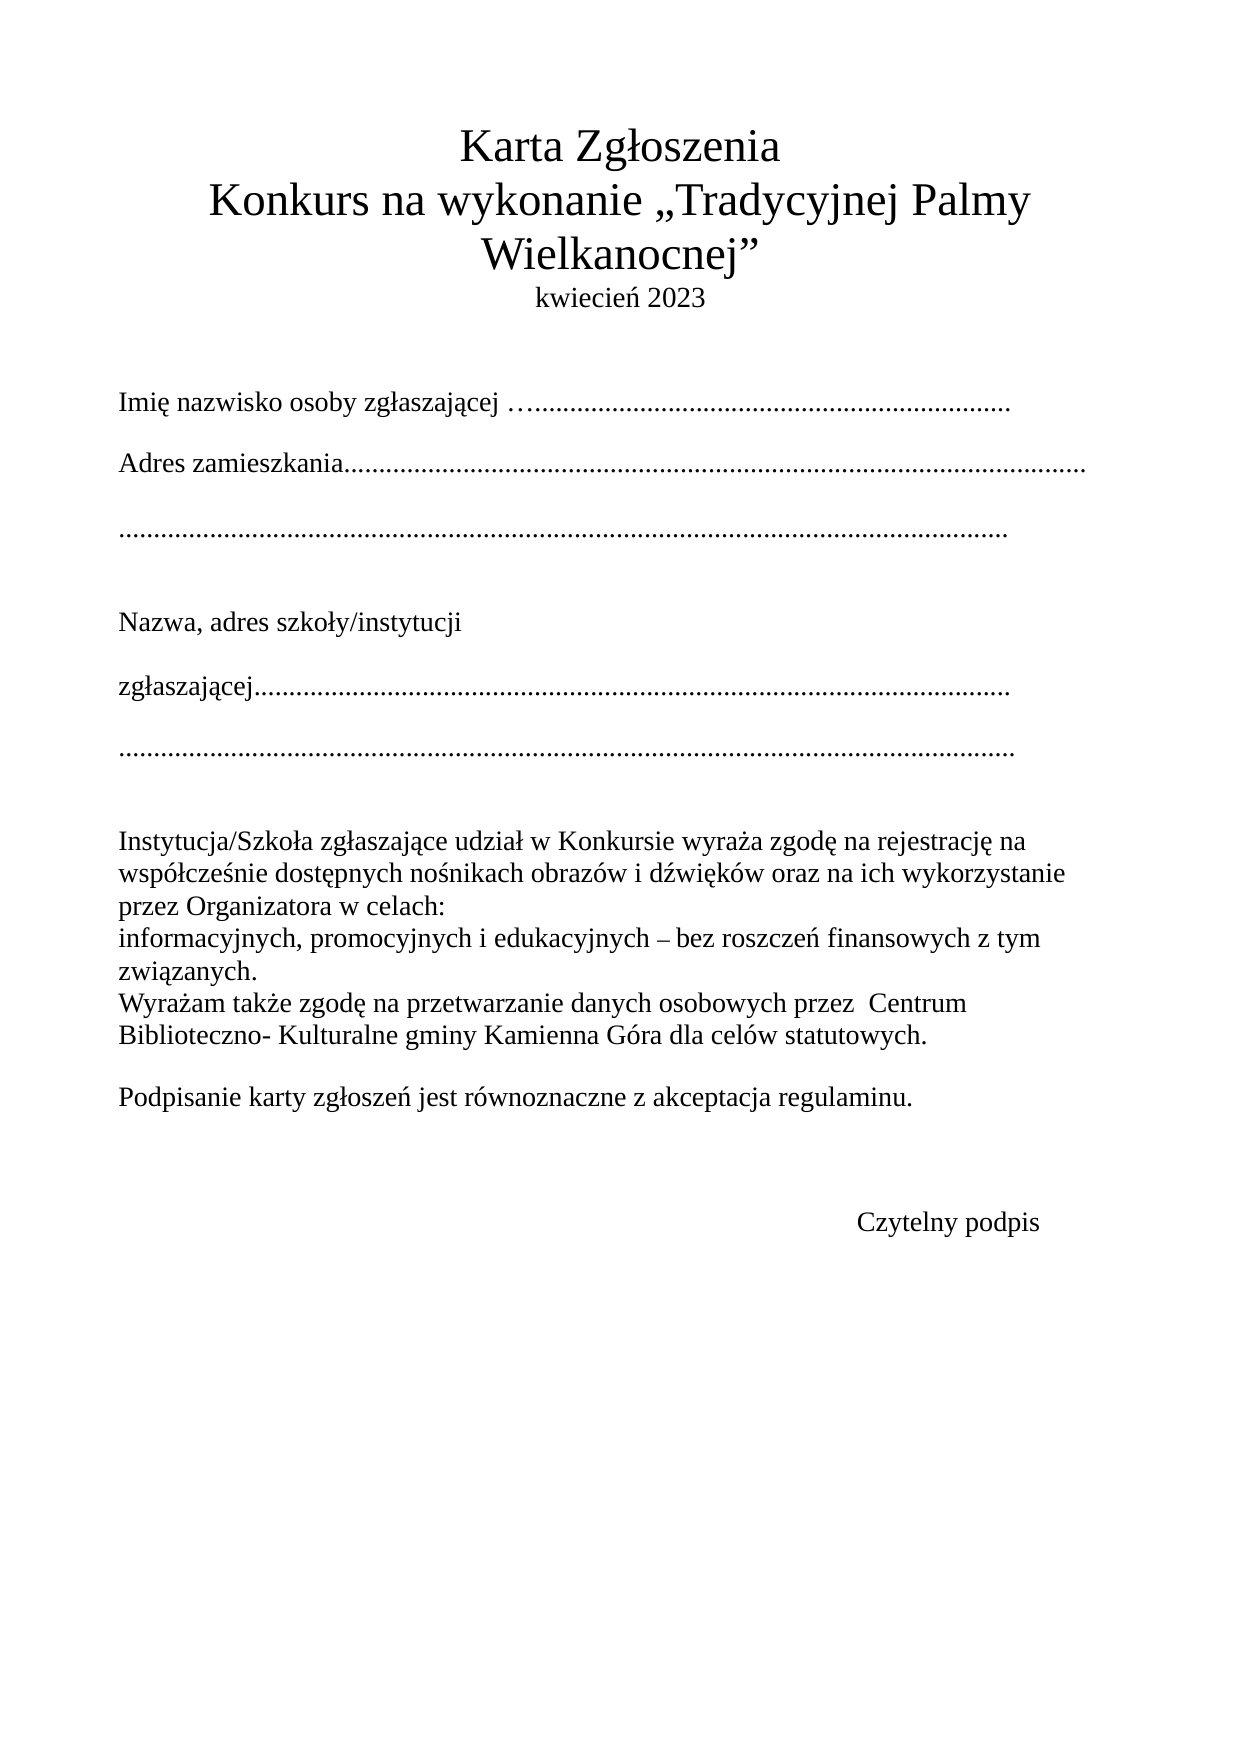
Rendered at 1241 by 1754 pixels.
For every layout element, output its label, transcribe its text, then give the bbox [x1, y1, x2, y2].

text Karta Zgłoszenia Konkurs na wykonanie „Tradycyjnej Palmy Wielkanocnej” kwiecień 2023 [118, 118, 1122, 313]
text ............................................................................................................................... [118, 511, 1122, 572]
text Adres zamieszkania.......................................................................................................... [118, 446, 1122, 479]
text Podpisanie karty zgłoszeń jest równoznaczne z akceptacja regulaminu. [118, 1079, 1122, 1141]
text Nazwa, adres szkoły/instytucji [118, 604, 1122, 637]
text Czytelny podpis [118, 1206, 1122, 1238]
text Imię nazwisko osoby zgłaszającej ….................................................................... [118, 385, 1122, 446]
text Instytucja/Szkoła zgłaszające udział w Konkursie wyraża zgodę na rejestrację na współcześnie dostępnych nośnikach obrazów i dźwięków oraz na ich wykorzystanie przez Organizatora w celach: informacyjnych, promocyjnych i edukacyjnych – bez roszczeń finansowych z tym związanych. Wyrażam także zgodę na przetwarzanie danych osobowych przez Centrum Biblioteczno- Kulturalne gminy Kamienna Góra dla celów statutowych. [118, 824, 1122, 1079]
text ................................................................................................................................ [118, 731, 1122, 792]
text zgłaszającej............................................................................................................ [118, 669, 1122, 731]
